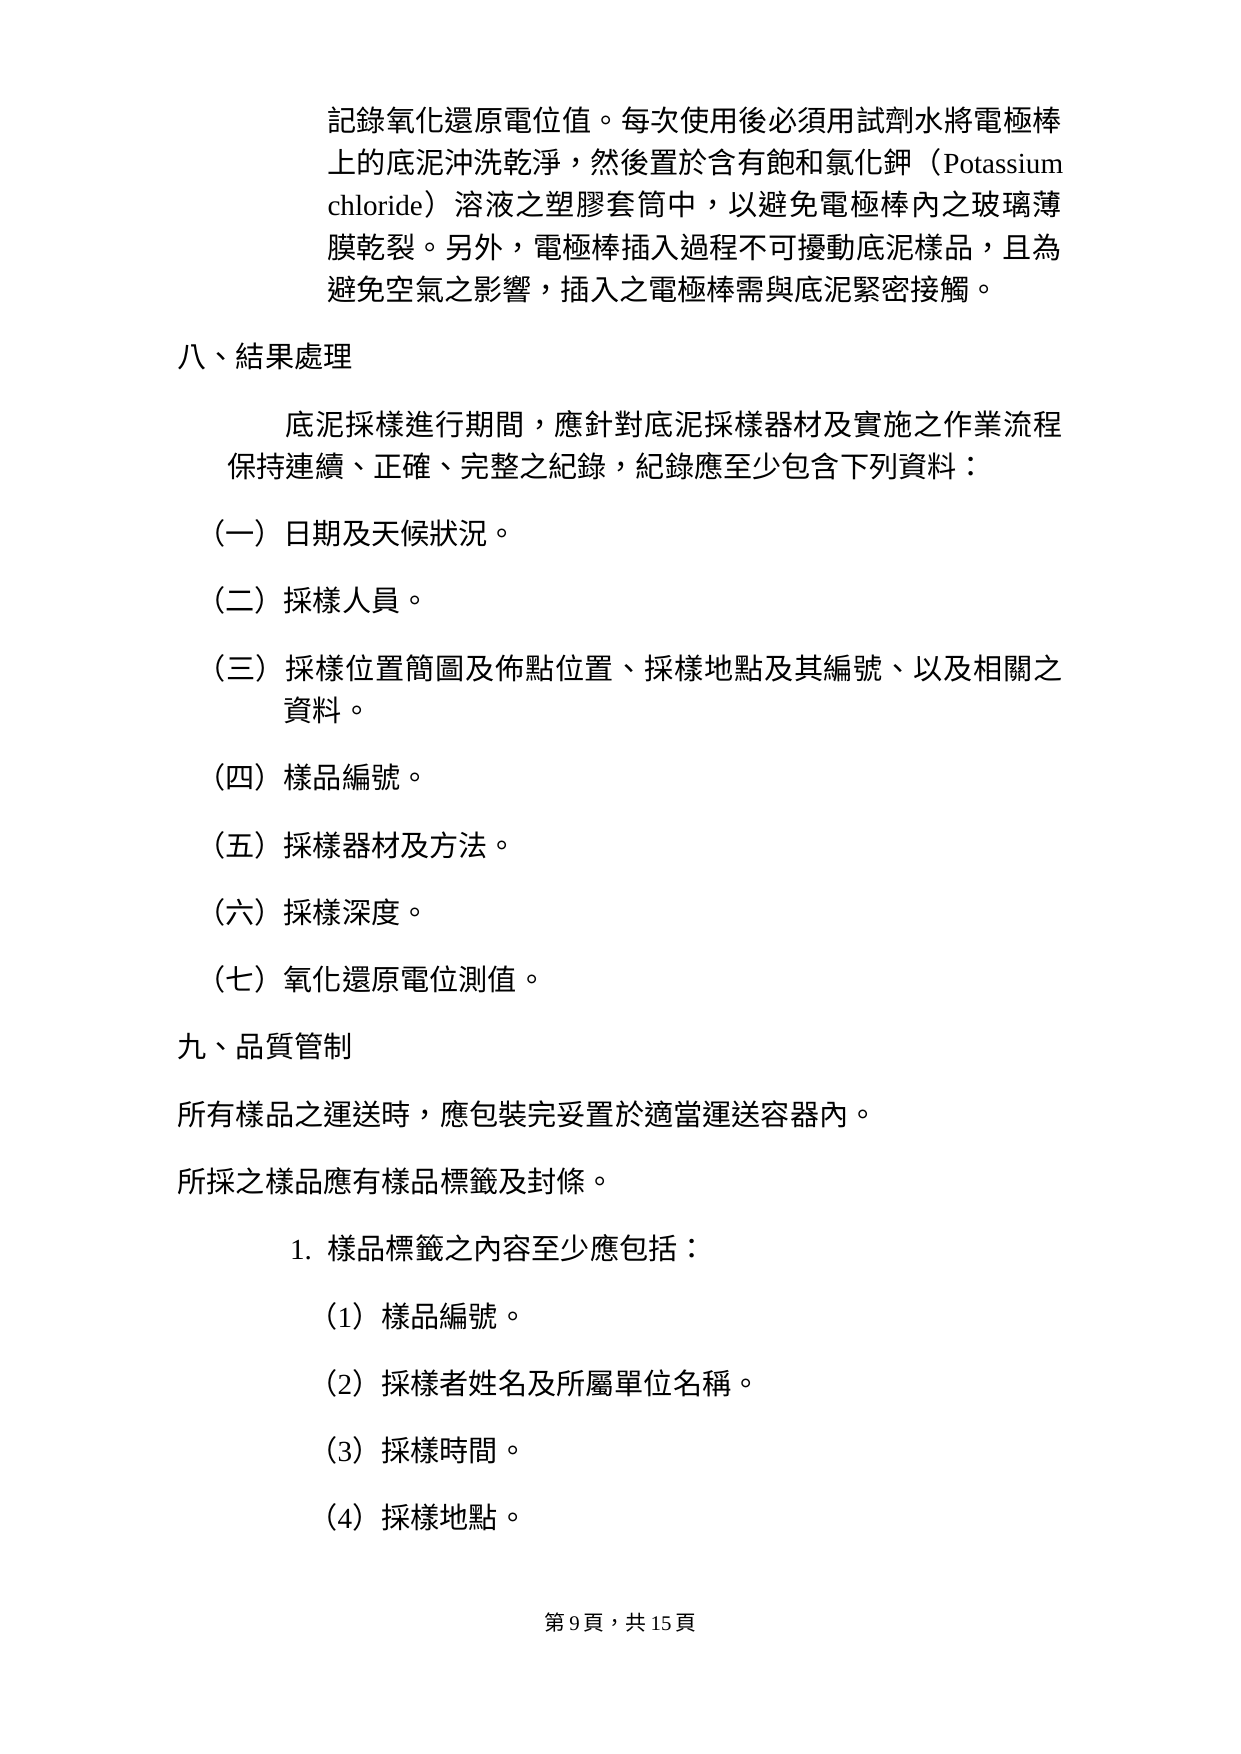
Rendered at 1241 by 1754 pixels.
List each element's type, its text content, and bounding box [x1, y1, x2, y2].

text 九、品質管制 [177, 1024, 1063, 1066]
list 所有樣品之運送時，應包裝完妥置於適當運送容器內。 [0, 1091, 1063, 1134]
list 記錄氧化還原電位值。每次使用後必須用試劑水將電極棒上的底泥沖洗乾淨，然後置於含有飽和氯化鉀（Potassium chloride）溶液之塑膠套筒中，以避免電極棒內之玻璃薄膜乾裂。另外，電極棒插入過程不可擾動底泥樣品，且為避免空氣之影響，插入之電極棒需與底泥緊密接觸。 [290, 97, 1063, 309]
text （二）採樣人員。 [177, 578, 1063, 620]
text （2）採樣者姓名及所屬單位名稱。 [308, 1361, 1063, 1403]
text （三）採樣位置簡圖及佈點位置、採樣地點及其編號、以及相關之資料。 [196, 645, 1063, 730]
text （3）採樣時間。 [308, 1428, 1063, 1470]
text 底泥採樣進行期間，應針對底泥採樣器材及實施之作業流程保持連續、正確、完整之紀錄，紀錄應至少包含下列資料： [227, 401, 1063, 486]
text （四）樣品編號。 [177, 755, 1063, 797]
text （六）採樣深度。 [177, 889, 1063, 932]
text 八、結果處理 [177, 334, 1063, 376]
text （1）樣品編號。 [308, 1293, 1063, 1336]
text （4）採樣地點。 [308, 1495, 1063, 1537]
text （一）日期及天候狀況。 [177, 511, 1063, 553]
list 所採之樣品應有樣品標籤及封條。 [0, 1159, 1063, 1201]
text （五）採樣器材及方法。 [177, 822, 1063, 864]
list 樣品標籤之內容至少應包括： [290, 1226, 1063, 1268]
text （七）氧化還原電位測值。 [177, 957, 1063, 999]
